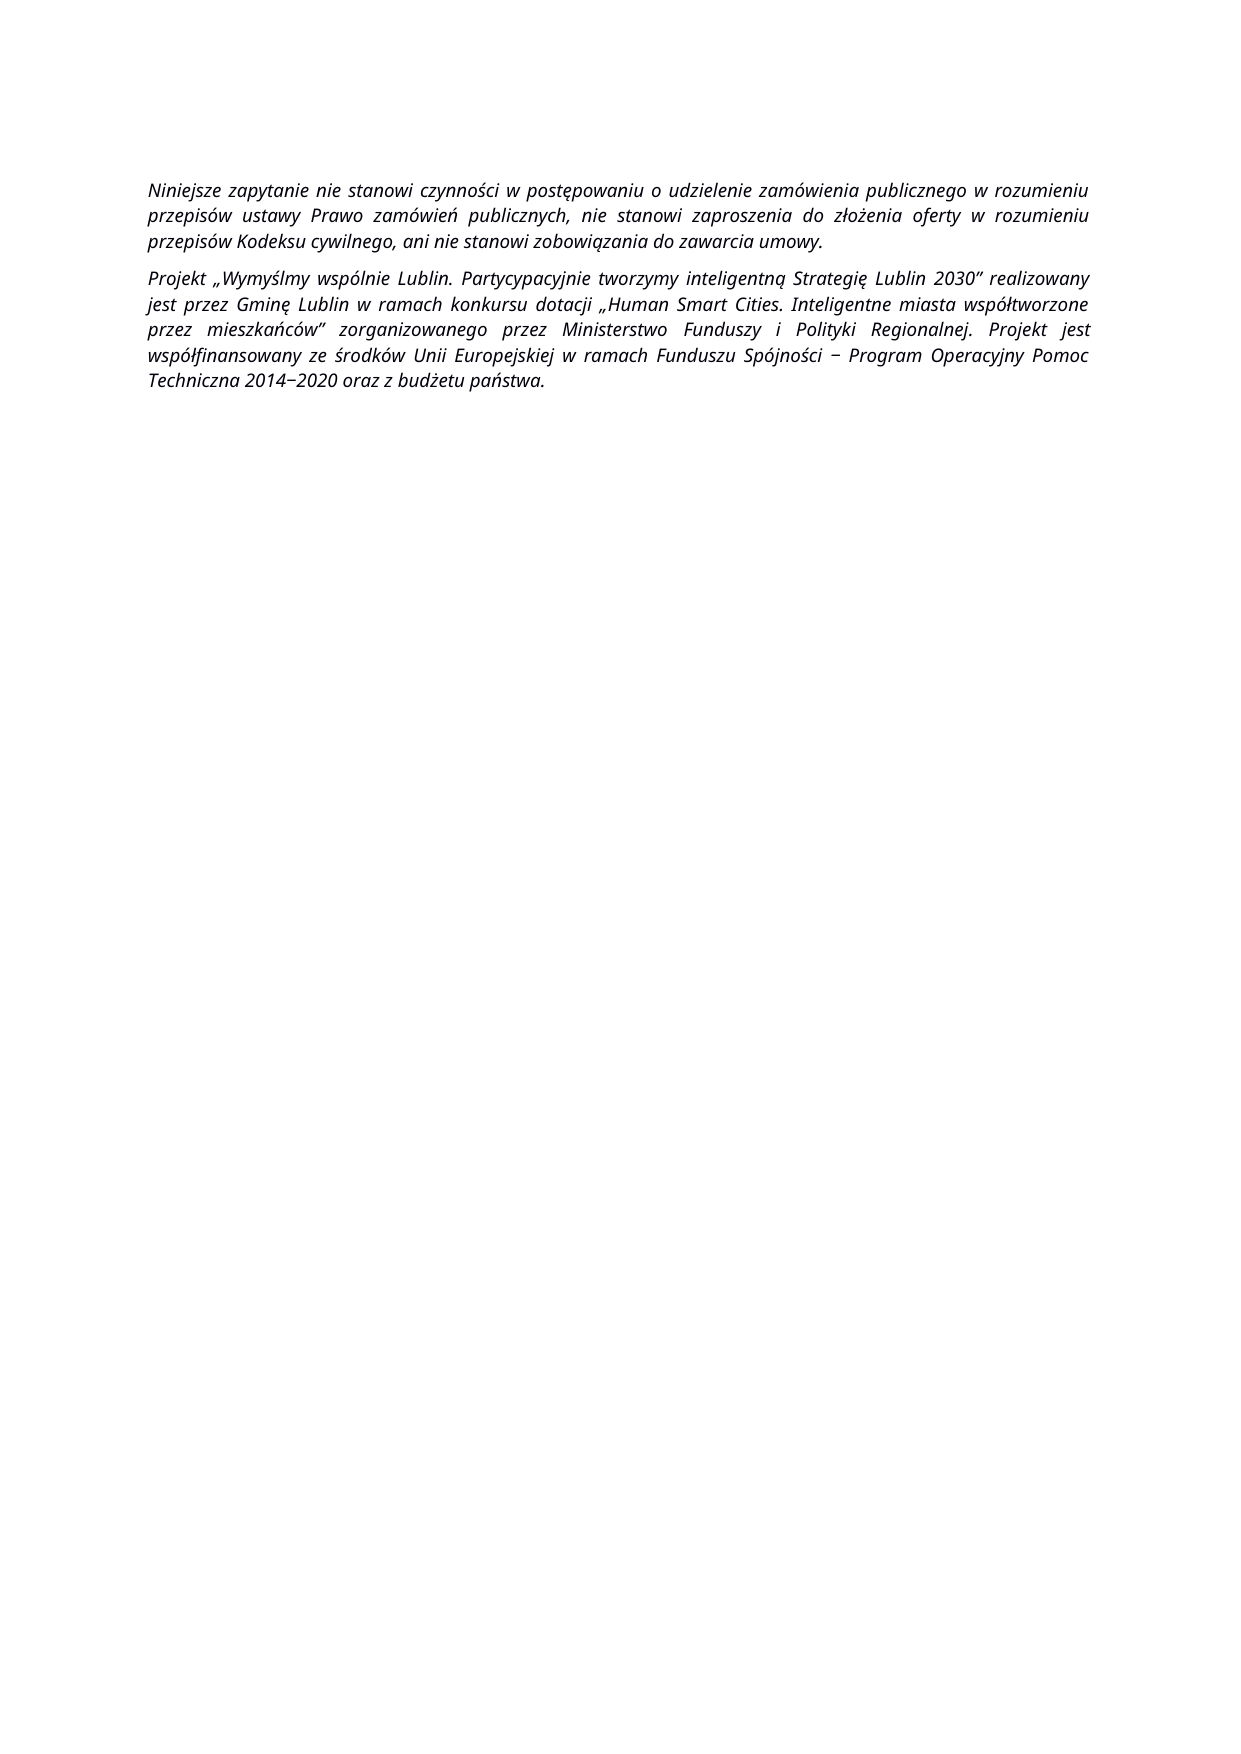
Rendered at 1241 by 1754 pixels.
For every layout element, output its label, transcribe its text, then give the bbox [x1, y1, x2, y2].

text Niniejsze zapytanie nie stanowi czynności w postępowaniu o udzielenie zamówienia publicznego w rozumieniu przepisów ustawy Prawo zamówień publicznych, nie stanowi zaproszenia do złożenia oferty w rozumieniu przepisów Kodeksu cywilnego, ani nie stanowi zobowiązania do zawarcia umowy. [148, 177, 1092, 254]
text Projekt „Wymyślmy wspólnie Lublin. Partycypacyjnie tworzymy inteligentną Strategię Lublin 2030” realizowany jest przez Gminę Lublin w ramach konkursu dotacji „Human Smart Cities. Inteligentne miasta współtworzone przez mieszkańców” zorganizowanego przez Ministerstwo Funduszy i Polityki Regionalnej. Projekt jest współfinansowany ze środków Unii Europejskiej w ramach Funduszu Spójności ‒ Program Operacyjny Pomoc Techniczna 2014‒2020 oraz z budżetu państwa. [148, 266, 1092, 393]
